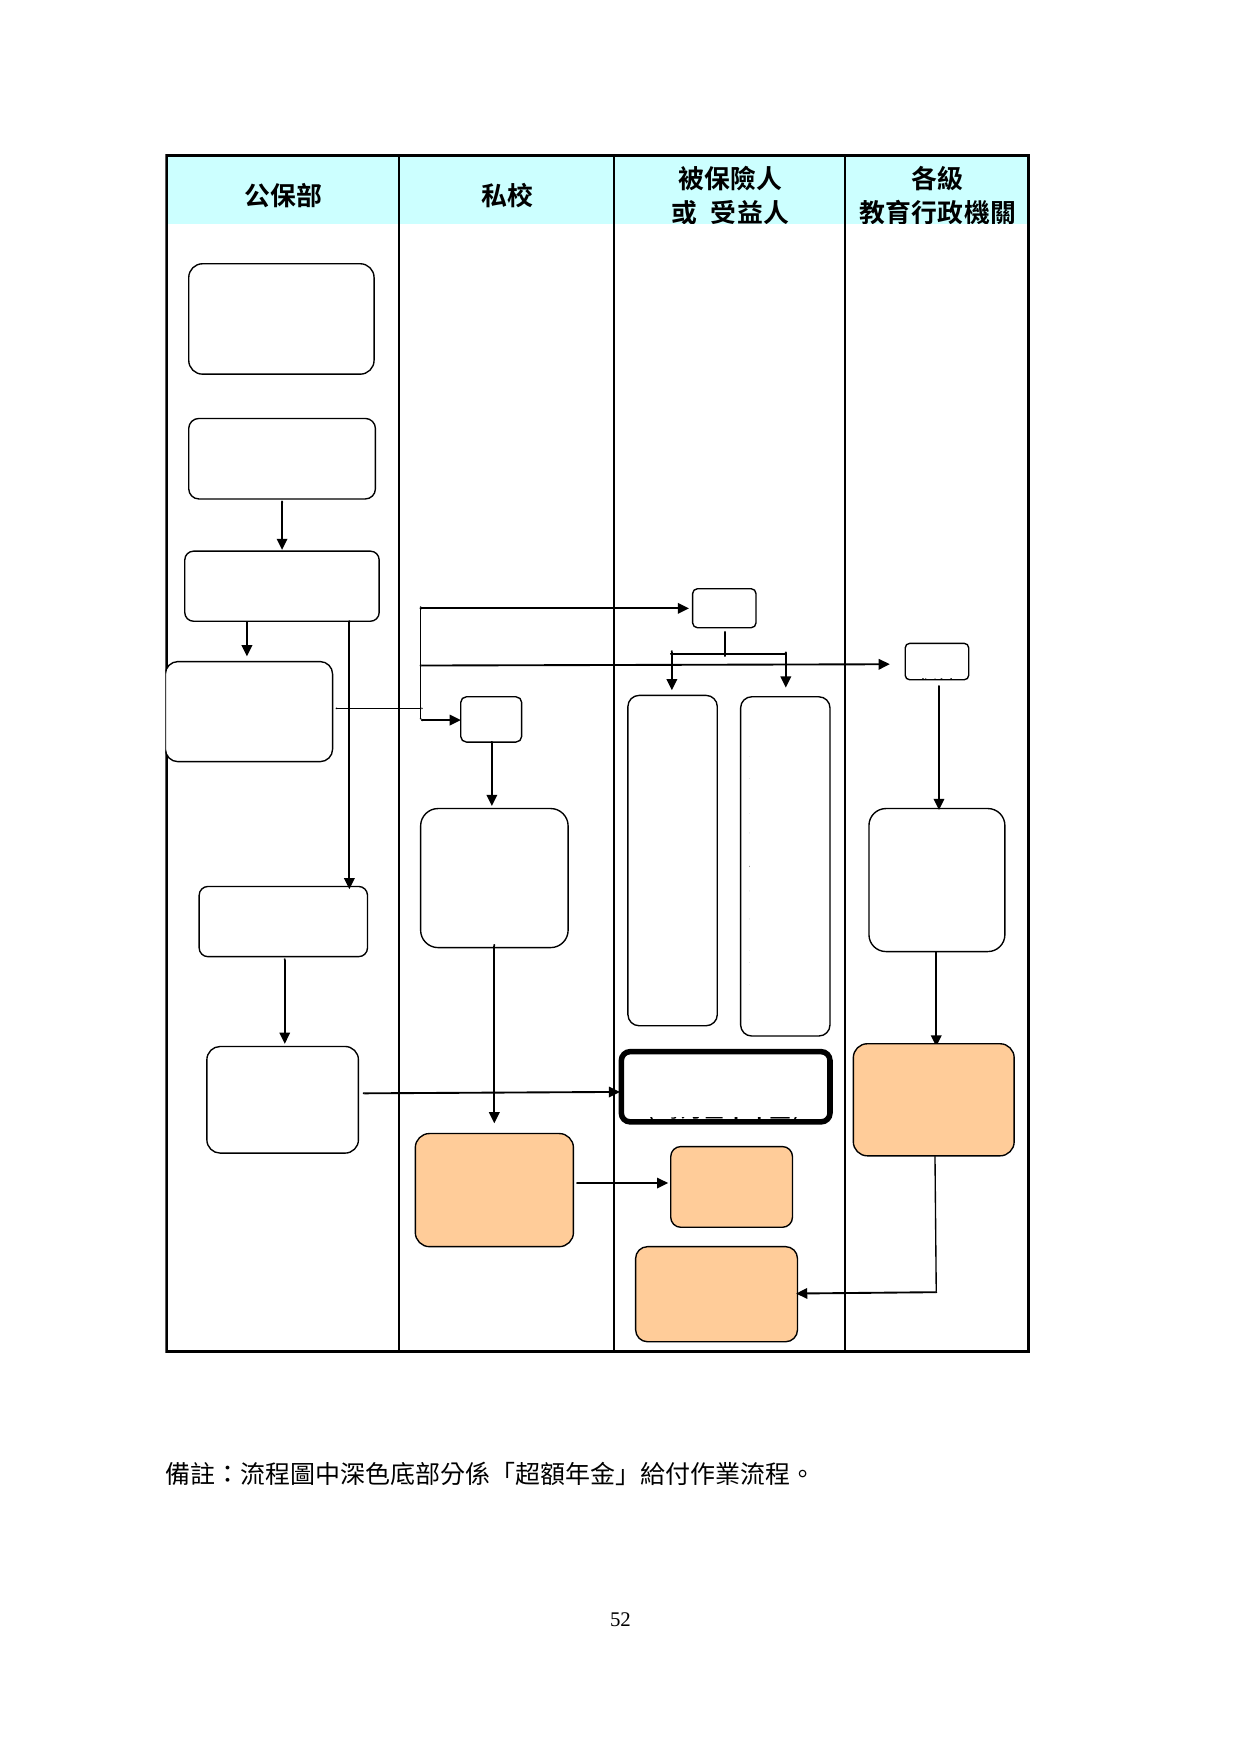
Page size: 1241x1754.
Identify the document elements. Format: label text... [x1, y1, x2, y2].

text 備註：流程圖中深色底部分係「超額年金」給付作業流程。 [165, 1431, 1075, 1493]
